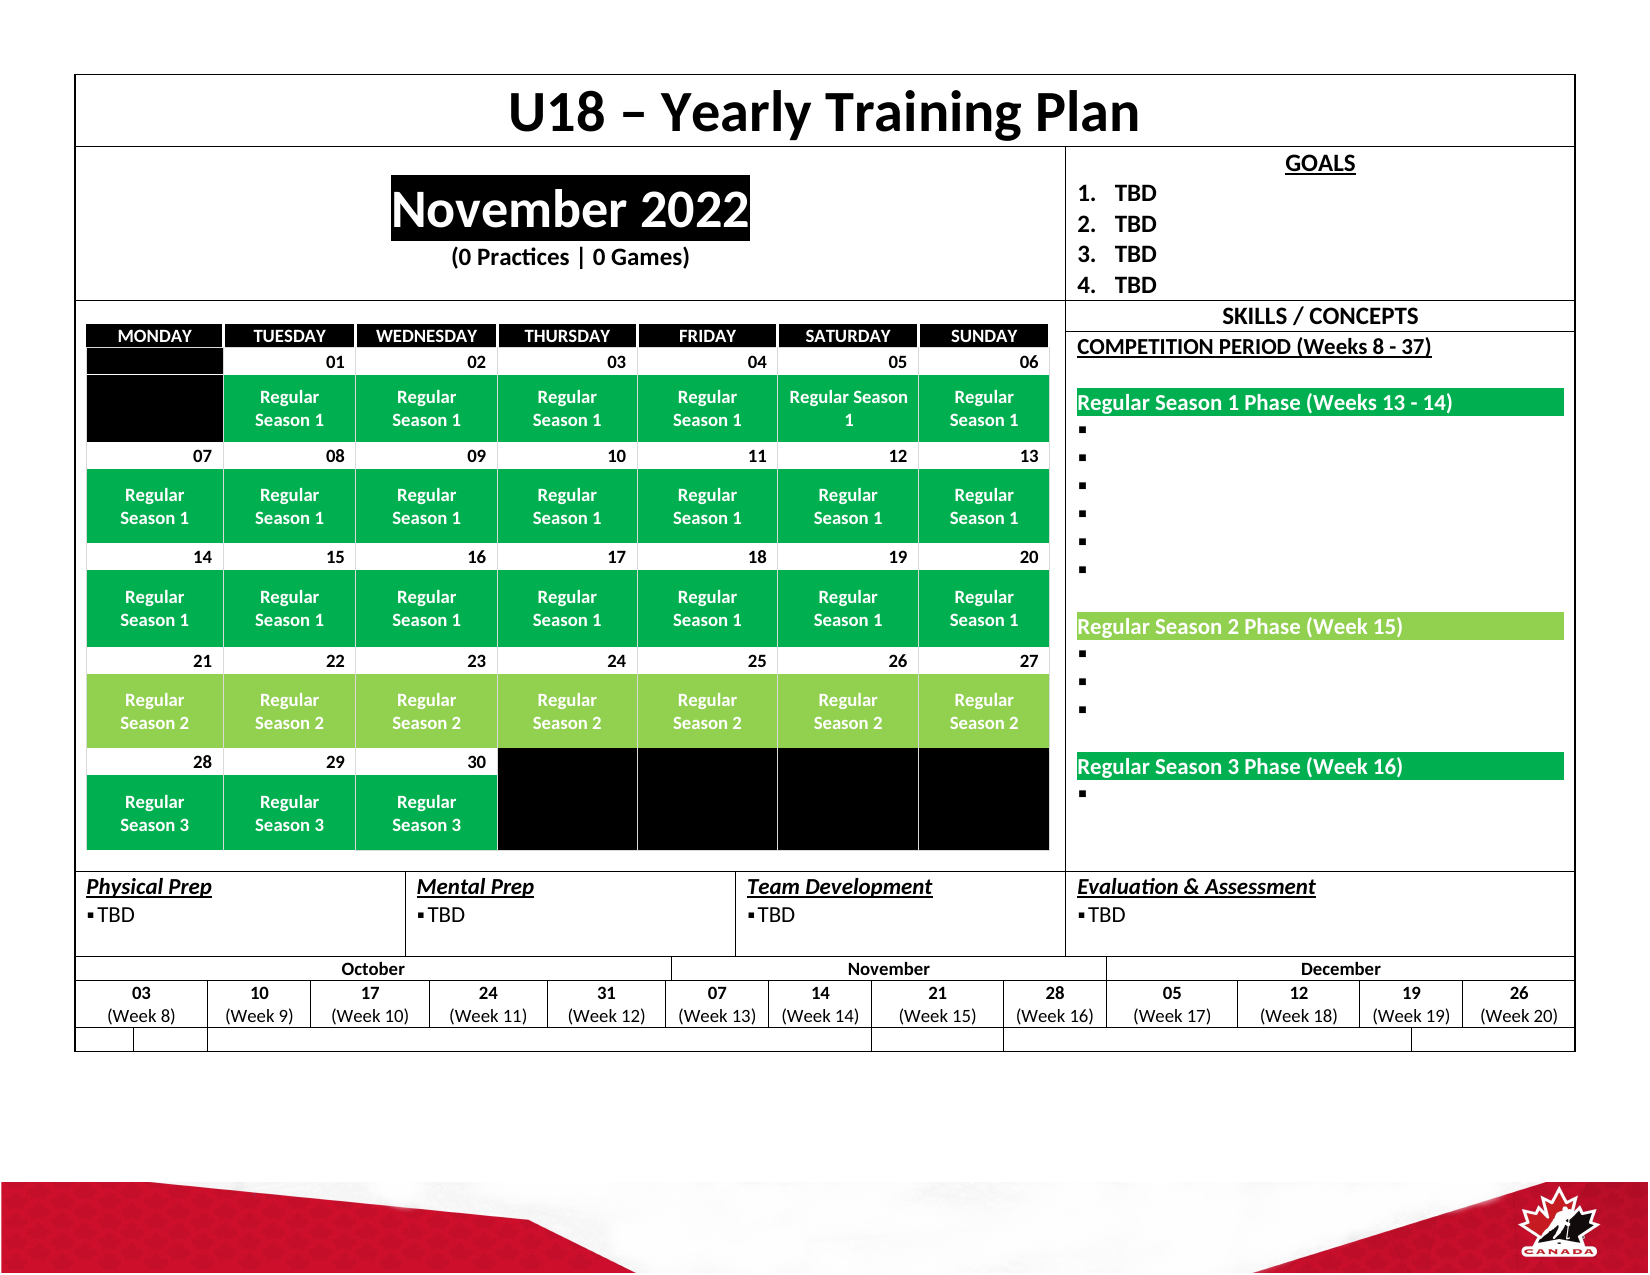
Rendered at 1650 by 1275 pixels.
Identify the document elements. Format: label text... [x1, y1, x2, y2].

table_cell Regular Season 1 [87, 469, 223, 543]
table_cell SKILLS / CONCEPTS [1066, 301, 1574, 331]
table_cell 01 [224, 348, 355, 374]
table_cell RS 3 [1004, 1028, 1411, 1051]
table_cell 03 [498, 348, 637, 374]
table_cell Regular Season 1 [919, 570, 1049, 647]
table_cell 23 [356, 647, 497, 674]
table_cell Evaluation & Assessment TBD [1066, 872, 1574, 956]
table_cell 17 [498, 543, 637, 570]
table_cell COMPETITION PERIOD (Weeks 8 - 37) Regular Season 1 Phase (Weeks 13 - 14) Regular Season 2 Phase (Week 15) Regular Season 3 Phase (Week 16) [1066, 332, 1574, 871]
table_cell Dev 1 [76, 1028, 133, 1051]
table_cell [919, 775, 1049, 850]
table_cell Regular Season 1 [87, 570, 223, 647]
table_cell 27 [919, 647, 1049, 674]
table_cell 11 [638, 442, 777, 469]
table_cell Regular Season 1 [498, 469, 637, 543]
table_cell [778, 775, 918, 850]
table_cell 03 (Week 8) [76, 981, 207, 1027]
table_cell 09 [356, 442, 497, 469]
table_cell 14 [87, 543, 223, 570]
table_cell 29 [224, 748, 355, 775]
table_cell RS 4 [1412, 1028, 1574, 1051]
table_header TUESDAY [225, 324, 354, 347]
table_cell Regular Season 3 [356, 775, 497, 850]
table_header MONDAY [86, 324, 222, 347]
table_cell 20 [919, 543, 1049, 570]
table_cell 22 [224, 647, 355, 674]
table_cell 10 [498, 442, 637, 469]
table_cell 25 [638, 647, 777, 674]
table_cell 24 (Week 11) [430, 981, 547, 1027]
table_cell Regular Season 2 [919, 674, 1049, 748]
table_cell November 2022 (0 Practices | 0 Games) [76, 147, 1065, 299]
table_header WEDNESDAY [357, 324, 496, 347]
table_cell Regular Season 2 [224, 674, 355, 748]
table_cell Mental Prep TBD [406, 872, 735, 956]
table_cell Regular Season 2 [778, 674, 918, 748]
table_cell Regular Season 2 [498, 674, 637, 748]
table_cell Regular Season 3 [87, 775, 223, 850]
table_cell 05 [778, 348, 918, 374]
table_cell 05 (Week 17) [1107, 981, 1237, 1027]
table_cell 12 [778, 442, 918, 469]
table_cell Regular Season 1 [638, 375, 777, 442]
table_header SATURDAY [779, 324, 917, 347]
table_cell 07 [87, 442, 223, 469]
table_cell 12 (Week 18) [1238, 981, 1359, 1027]
table_cell [778, 748, 918, 775]
table_cell 18 [638, 543, 777, 570]
table_cell 24 [498, 647, 637, 674]
table_cell Regular Season 1 [224, 570, 355, 647]
table_cell 26 [778, 647, 918, 674]
table_cell 26 (Week 20) [1463, 981, 1574, 1027]
table_cell 07 (Week 13) [666, 981, 768, 1027]
table_cell 28 (Week 16) [1004, 981, 1106, 1027]
table_cell Regular Season 2 [87, 674, 223, 748]
table_cell Regular Season 1 [356, 469, 497, 543]
table_cell Regular Season 2 [638, 674, 777, 748]
table_cell Regular Season 3 [224, 775, 355, 850]
table_cell Regular Season 1 [224, 469, 355, 543]
table_cell [919, 748, 1049, 775]
table_cell [87, 348, 223, 374]
table_cell [87, 375, 223, 442]
table_cell Regular Season 1 [778, 469, 918, 543]
table_cell 06 [919, 348, 1049, 374]
table_cell 04 [638, 348, 777, 374]
table_cell Regular Season 1 [356, 570, 497, 647]
table_cell [638, 775, 777, 850]
table_header U18 – Yearly Training Plan [76, 75, 1574, 146]
table_cell Regular Season 1 [498, 570, 637, 647]
table_cell Dev 2 [134, 1028, 207, 1051]
table_cell 30 [356, 748, 497, 775]
table_header THURSDAY [499, 324, 636, 347]
table_cell Regular Season 2 [356, 674, 497, 748]
table_cell 02 [356, 348, 497, 374]
table_cell Regular Season 1 [356, 375, 497, 442]
table_cell [498, 775, 637, 850]
table_cell 10 (Week 9) [208, 981, 310, 1027]
table_cell Regular Season 1 [638, 469, 777, 543]
table_header FRIDAY [639, 324, 776, 347]
table_cell Regular Season 1 [224, 375, 355, 442]
table_cell [498, 748, 637, 775]
table_cell [638, 748, 777, 775]
table_cell Regular Season 1 [498, 375, 637, 442]
table_cell October [76, 957, 671, 980]
table_cell 21 (Week 15) [872, 981, 1003, 1027]
table_header SUNDAY [920, 324, 1048, 347]
table_cell 21 [87, 647, 223, 674]
table_cell December [1107, 957, 1574, 980]
table_cell 31 (Week 12) [548, 981, 665, 1027]
table_cell 14 (Week 14) [769, 981, 871, 1027]
table_cell Regular Season 1 [919, 469, 1049, 543]
table_cell 16 [356, 543, 497, 570]
table_cell GOALS TBD TBD TBD TBD [1066, 147, 1574, 299]
table_cell November [672, 957, 1106, 980]
table_cell RS 2 [872, 1028, 1003, 1051]
table_cell RS 1 [208, 1028, 871, 1051]
table_cell Physical Prep TBD [76, 872, 405, 956]
table_cell Regular Season 1 [919, 375, 1049, 442]
table_cell Regular Season 1 [638, 570, 777, 647]
table_cell Regular Season 1 [778, 375, 918, 442]
table_cell 15 [224, 543, 355, 570]
table_cell [76, 301, 1065, 871]
table_cell 17 (Week 10) [311, 981, 429, 1027]
table_cell 19 (Week 19) [1360, 981, 1462, 1027]
table_cell 28 [87, 748, 223, 775]
table_cell Team Development TBD [736, 872, 1065, 956]
table_cell 08 [224, 442, 355, 469]
table_cell 19 [778, 543, 918, 570]
table_cell 13 [919, 442, 1049, 469]
table_cell Regular Season 1 [778, 570, 918, 647]
